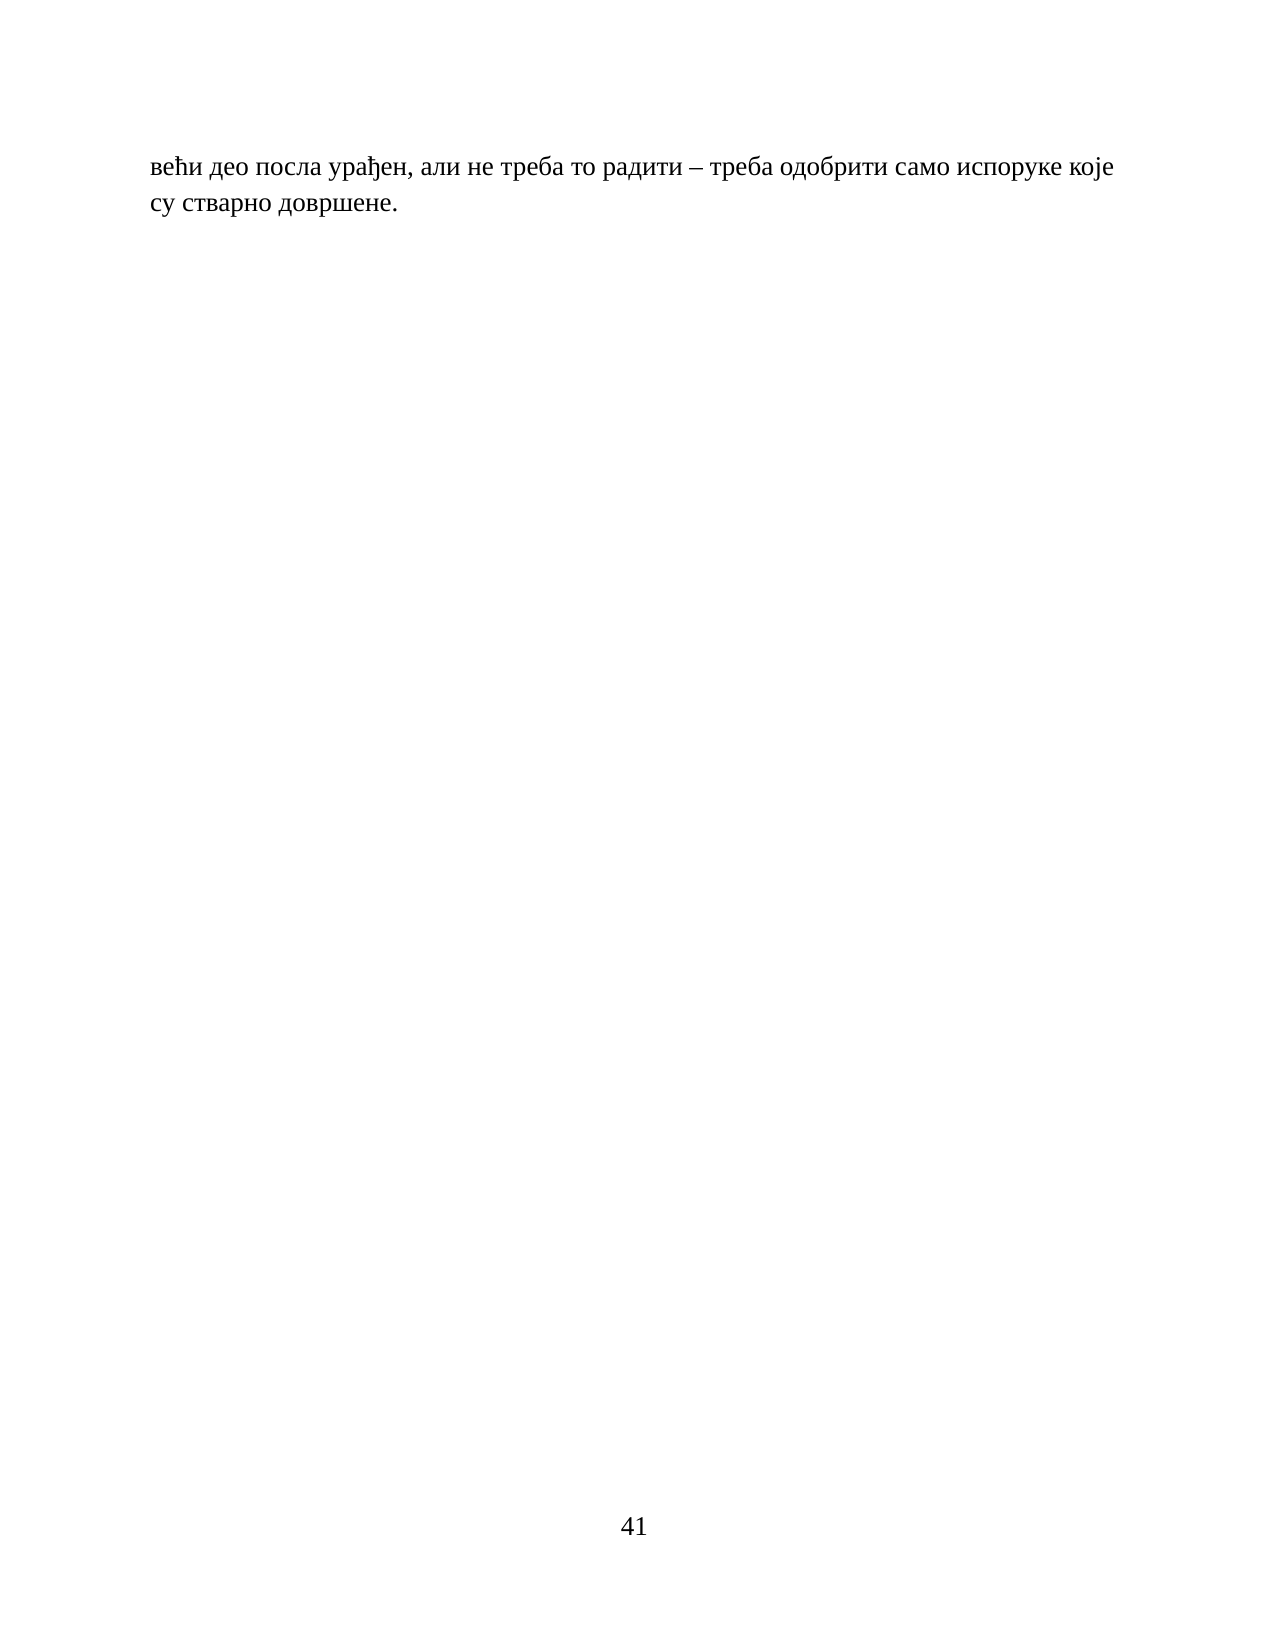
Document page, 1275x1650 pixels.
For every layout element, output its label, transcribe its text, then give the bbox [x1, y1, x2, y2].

text већи део посла урађен, али не треба то радити – треба одобрити само испоруке које су стварно довршене. [150, 150, 1125, 217]
